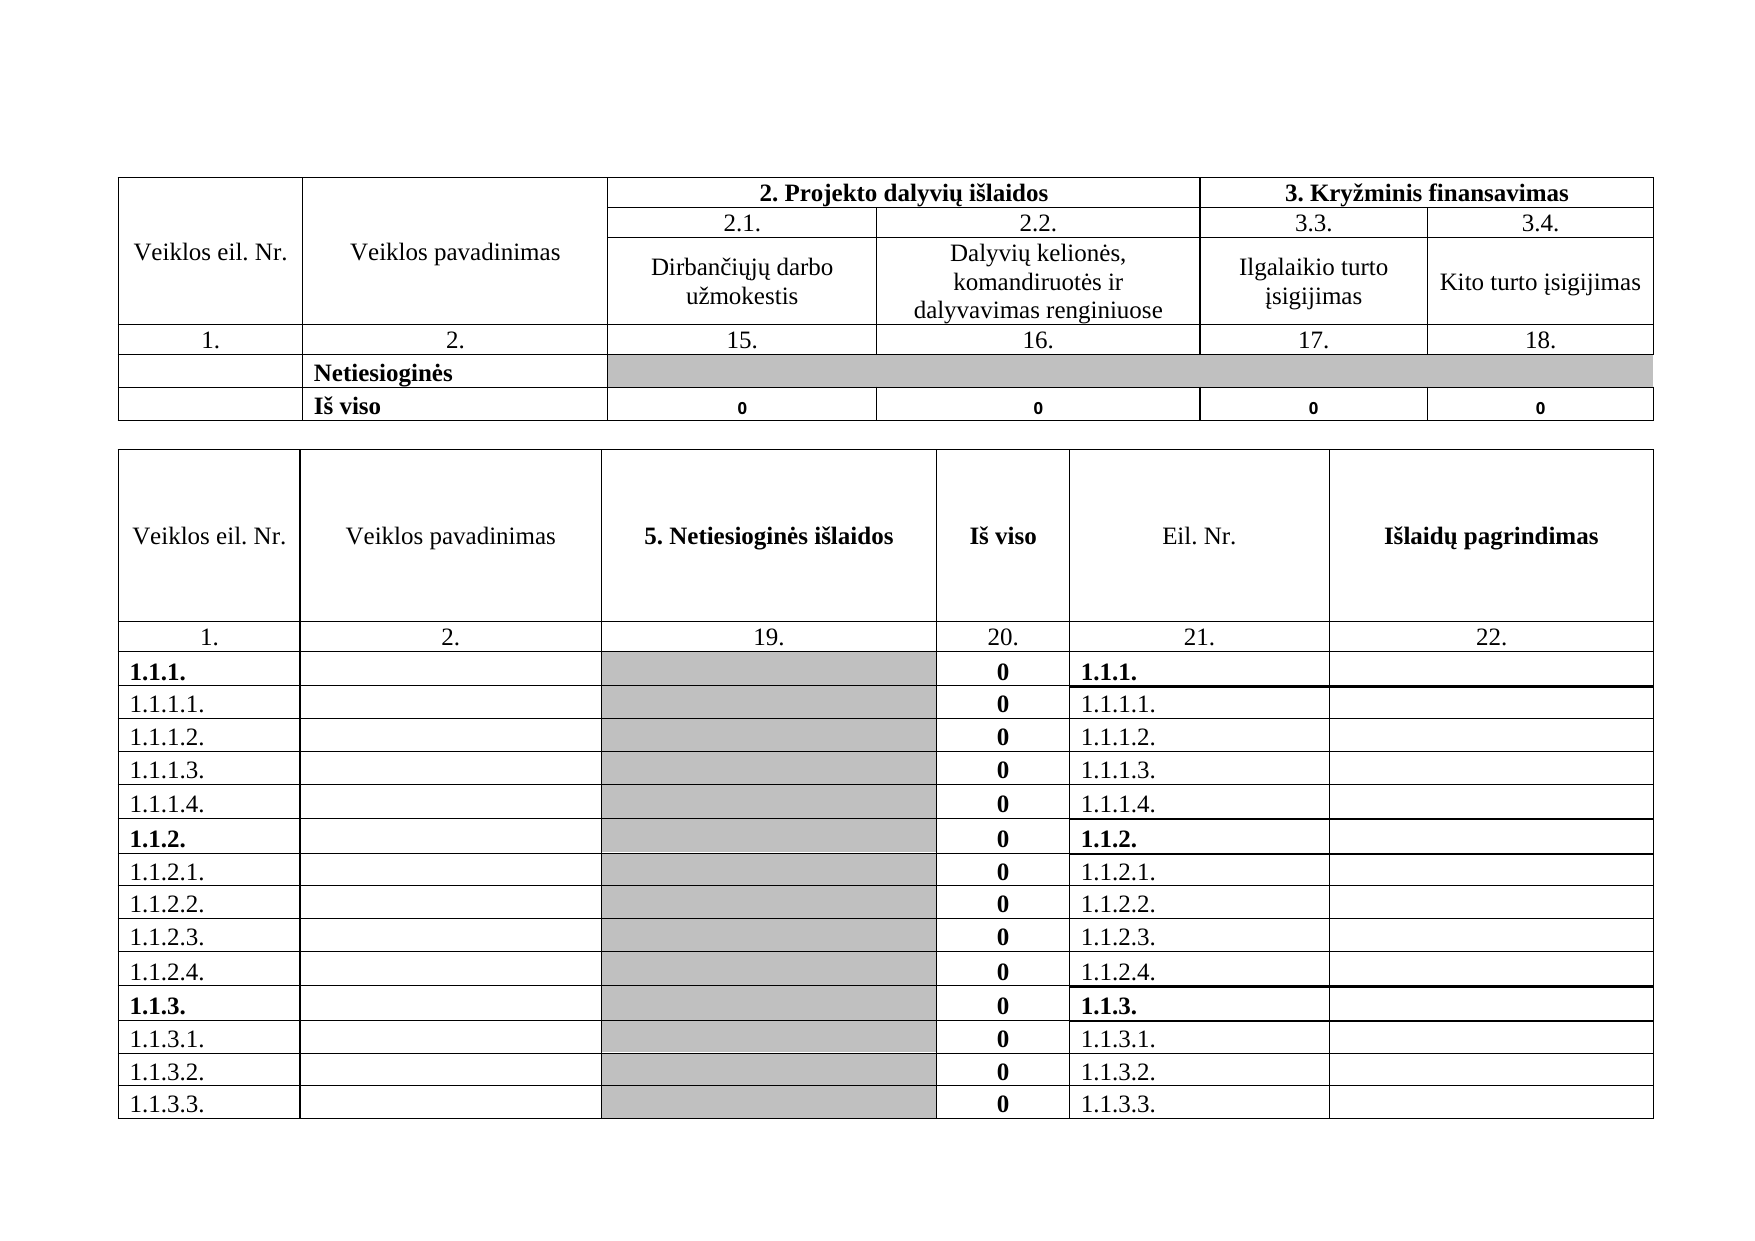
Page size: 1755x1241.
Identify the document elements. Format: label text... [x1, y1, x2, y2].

table_cell [1330, 952, 1653, 985]
table_cell [301, 1054, 601, 1085]
table_cell [602, 1086, 936, 1118]
table_cell [301, 819, 601, 852]
table_cell 0 [1201, 388, 1427, 419]
table_cell 0 [608, 388, 876, 419]
table_cell [602, 854, 936, 885]
table_cell [876, 355, 1200, 387]
table_cell Iš viso [303, 388, 607, 419]
table_cell 1. [119, 622, 299, 651]
table_cell 2.1. [608, 208, 876, 237]
table_cell 1.1.2. [119, 819, 299, 852]
table_cell [602, 819, 936, 852]
table_cell [602, 719, 936, 751]
table_cell 1.1.3.3. [1070, 1086, 1329, 1118]
table_cell 1.1.1.2. [119, 719, 299, 751]
table_cell 0 [937, 819, 1069, 852]
table_cell 21. [1070, 622, 1329, 651]
table_cell 0 [1428, 388, 1653, 419]
table_cell [301, 719, 601, 751]
table_header Eil. Nr. [1070, 450, 1329, 621]
table_cell [602, 785, 936, 818]
table_cell [602, 752, 936, 784]
table_cell 1.1.1.2. [1070, 719, 1329, 751]
table_cell [1330, 820, 1653, 852]
table_cell 1.1.2.3. [119, 919, 299, 951]
table_cell 16. [877, 325, 1199, 354]
table_cell Dirbančiųjų darbo užmokestis [608, 238, 876, 324]
table_cell [1330, 855, 1653, 885]
table_cell 0 [937, 952, 1069, 985]
table_cell 15. [608, 325, 876, 354]
table_cell [602, 986, 936, 1020]
table_cell [1330, 752, 1653, 784]
table_cell 1.1.2.2. [1070, 886, 1329, 918]
table_cell [1330, 1086, 1653, 1118]
table_cell 1.1.2.1. [1070, 855, 1329, 885]
table_cell 1.1.3. [1070, 988, 1329, 1020]
table_cell 0 [937, 1054, 1069, 1085]
table_cell [301, 686, 601, 718]
table_cell 1.1.3. [119, 986, 299, 1020]
table_cell 0 [877, 388, 1199, 419]
table_cell 17. [1201, 325, 1427, 354]
table_cell [608, 355, 876, 387]
table_cell [1330, 785, 1653, 818]
table_cell 1.1.2.2. [119, 886, 299, 918]
table_cell [1330, 688, 1653, 718]
table_cell 1.1.3.2. [1070, 1054, 1329, 1085]
table_cell Netiesioginės [303, 355, 607, 387]
table_cell 0 [937, 752, 1069, 784]
table_cell 0 [937, 686, 1069, 718]
table_cell [1427, 355, 1653, 387]
table_header Išlaidų pagrindimas [1330, 450, 1653, 621]
table_cell 18. [1428, 325, 1653, 354]
table_header 5. Netiesioginės išlaidos [602, 450, 936, 621]
table_cell 1.1.3.3. [119, 1086, 299, 1118]
table_cell Dalyvių kelionės, komandiruotės ir dalyvavimas renginiuose [877, 238, 1199, 324]
table_cell 1.1.1. [119, 652, 299, 685]
table_header 3. Kryžminis finansavimas [1201, 178, 1653, 207]
table_cell 2.2. [877, 208, 1199, 237]
table_cell [602, 686, 936, 718]
table_header Veiklos pavadinimas [303, 178, 607, 324]
table_cell [301, 752, 601, 784]
table_cell 2. [303, 325, 607, 354]
table_cell [602, 886, 936, 918]
table_cell 0 [937, 886, 1069, 918]
table_cell 0 [937, 719, 1069, 751]
table_cell 1. [119, 325, 302, 354]
table_cell [1200, 355, 1427, 387]
table_cell 1.1.1.3. [1070, 752, 1329, 784]
table_cell 0 [937, 785, 1069, 818]
table_cell [301, 1086, 601, 1118]
table_cell Ilgalaikio turto įsigijimas [1201, 238, 1427, 324]
table_cell [602, 1021, 936, 1052]
table_cell 1.1.2. [1070, 820, 1329, 852]
table_cell [301, 652, 601, 685]
table_cell [1330, 1022, 1653, 1052]
table_header Veiklos eil. Nr. [119, 450, 299, 621]
table_header Iš viso [937, 450, 1069, 621]
table_cell 1.1.3.2. [119, 1054, 299, 1085]
table_cell [301, 986, 601, 1020]
table_cell 3.3. [1201, 208, 1427, 237]
table_cell [301, 952, 601, 985]
table_cell 0 [937, 986, 1069, 1020]
table_cell [1330, 652, 1653, 685]
table_cell 0 [937, 1086, 1069, 1118]
table_header Veiklos eil. Nr. [119, 178, 302, 324]
table_cell 20. [937, 622, 1069, 651]
table_cell [119, 388, 302, 419]
table_cell 22. [1330, 622, 1653, 651]
table_cell [301, 854, 601, 885]
table_cell 19. [602, 622, 936, 651]
table_cell 1.1.3.1. [1070, 1022, 1329, 1052]
table_cell [1330, 988, 1653, 1020]
table_cell [602, 919, 936, 951]
table_cell [301, 886, 601, 918]
table_cell 0 [937, 652, 1069, 685]
table_cell 1.1.2.3. [1070, 919, 1329, 951]
table_cell 0 [937, 919, 1069, 951]
table_cell [301, 919, 601, 951]
table_cell 1.1.2.1. [119, 854, 299, 885]
table_header Veiklos pavadinimas [301, 450, 601, 621]
table_cell 1.1.1. [1070, 652, 1329, 685]
table_cell 1.1.1.1. [119, 686, 299, 718]
table_cell 1.1.1.4. [119, 785, 299, 818]
table_cell [1330, 719, 1653, 751]
table_cell 0 [937, 854, 1069, 885]
table_cell [119, 355, 302, 387]
table_header 2. Projekto dalyvių išlaidos [608, 178, 1199, 207]
table_cell 1.1.2.4. [119, 952, 299, 985]
table_cell [1330, 919, 1653, 951]
table_cell 1.1.1.3. [119, 752, 299, 784]
table_cell 2. [301, 622, 601, 651]
table_cell 1.1.1.4. [1070, 785, 1329, 818]
table_cell [1330, 886, 1653, 918]
table_cell [1330, 1054, 1653, 1085]
table_cell [301, 785, 601, 818]
table_cell 1.1.3.1. [119, 1021, 299, 1052]
table_cell 0 [937, 1021, 1069, 1052]
table_cell [602, 1054, 936, 1085]
table_cell 1.1.2.4. [1070, 952, 1329, 985]
table_cell 1.1.1.1. [1070, 688, 1329, 718]
table_cell [301, 1021, 601, 1052]
table_cell [602, 652, 936, 685]
table_cell Kito turto įsigijimas [1428, 238, 1653, 324]
table_cell 3.4. [1428, 208, 1653, 237]
table_cell [602, 952, 936, 985]
